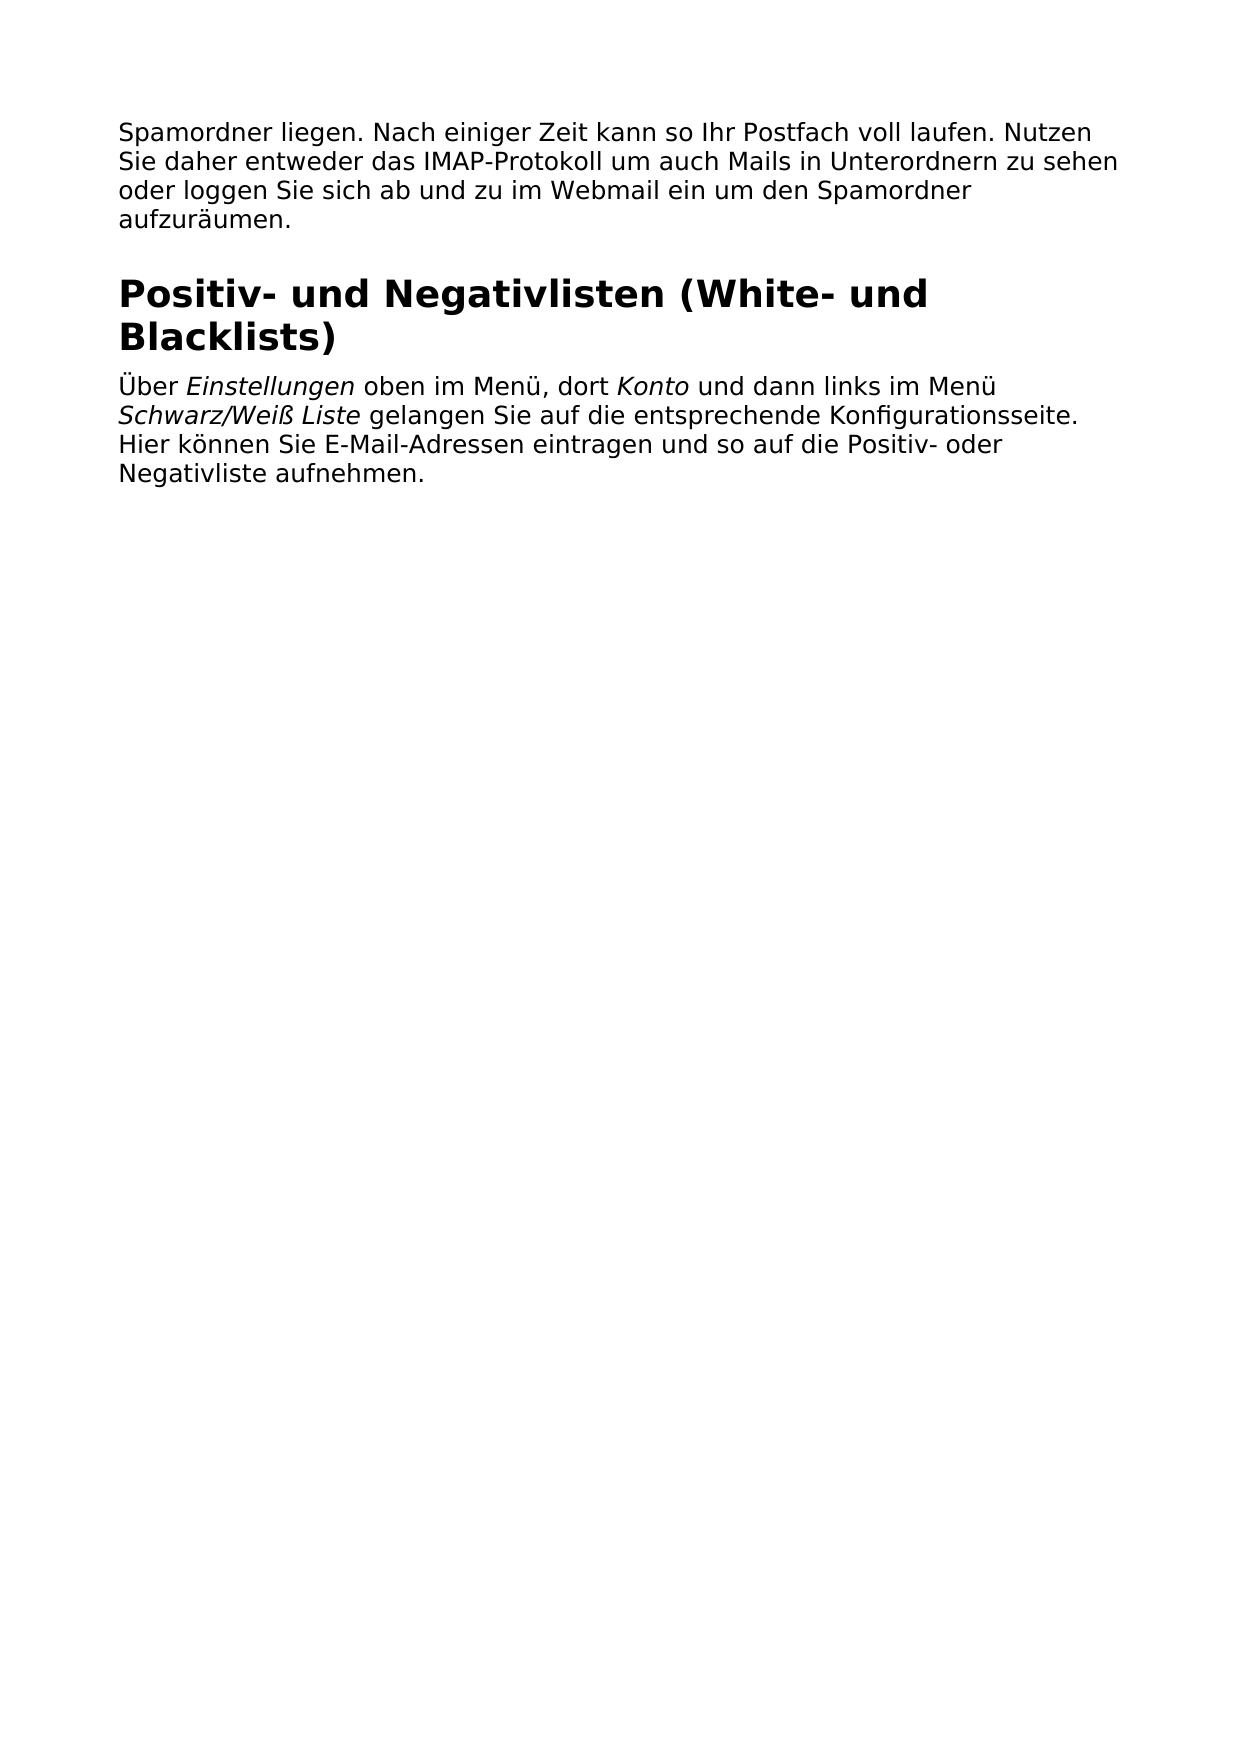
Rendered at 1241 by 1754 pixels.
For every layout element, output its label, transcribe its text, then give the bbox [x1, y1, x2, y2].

text Spamordner liegen. Nach einiger Zeit kann so Ihr Postfach voll laufen. Nutzen Sie daher entweder das IMAP-Protokoll um auch Mails in Unterordnern zu sehen oder loggen Sie sich ab und zu im Webmail ein um den Spamordner aufzuräumen. [118, 118, 1122, 235]
subtitle Positiv- und Negativlisten (White- und Blacklists) [118, 272, 1122, 359]
text Über Einstellungen oben im Menü, dort Konto und dann links im Menü Schwarz/Weiß Liste gelangen Sie auf die entsprechende Konfigurationsseite. Hier können Sie E-Mail-Adressen eintragen und so auf die Positiv- oder Negativliste aufnehmen. [118, 372, 1122, 489]
